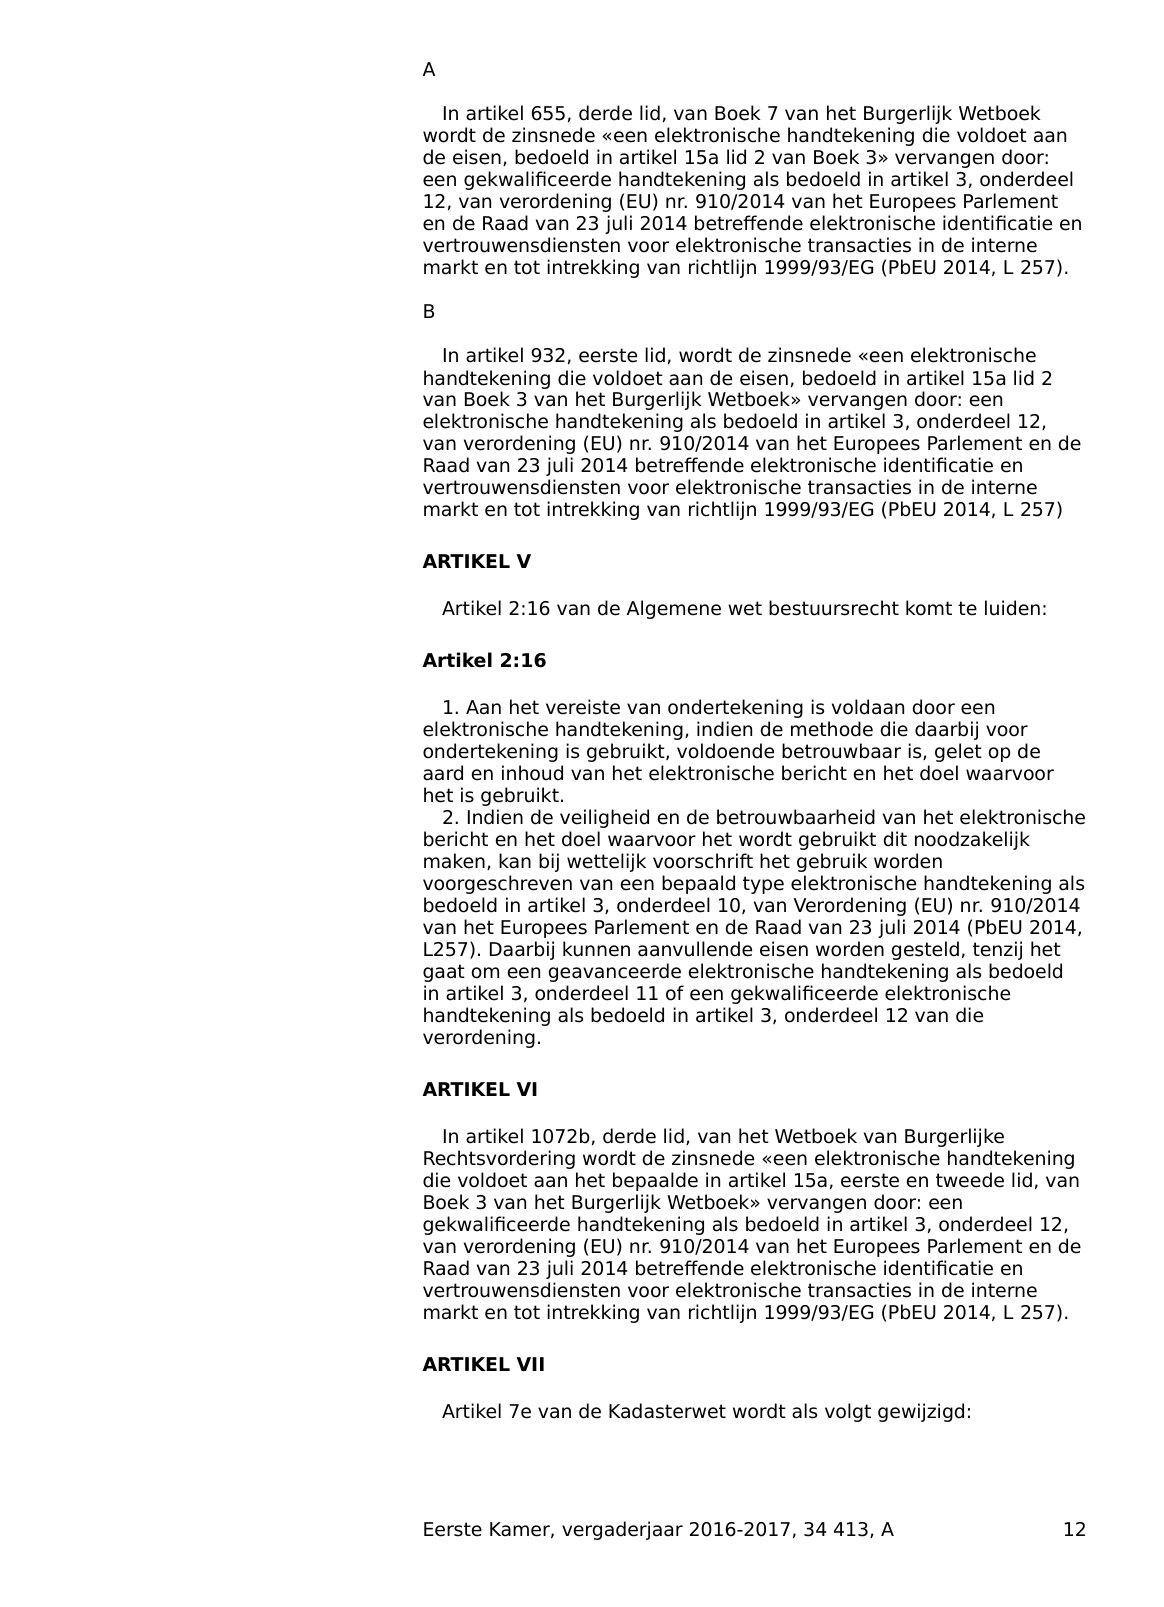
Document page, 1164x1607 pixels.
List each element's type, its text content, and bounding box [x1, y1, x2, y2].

text 1. Aan het vereiste van ondertekening is voldaan door een elektronische handtekening, indien de methode die daarbij voor ondertekening is gebruikt, voldoende betrouwbaar is, gelet op de aard en inhoud van het elektronische bericht en het doel waarvoor het is gebruikt. [422, 697, 1087, 807]
text Artikel 2:16 van de Algemene wet bestuursrecht komt te luiden: [422, 598, 1087, 620]
text In artikel 1072b, derde lid, van het Wetboek van Burgerlijke Rechtsvordering wordt de zinsnede «een elektronische handtekening die voldoet aan het bepaalde in artikel 15a, eerste en tweede lid, van Boek 3 van het Burgerlijk Wetboek» vervangen door: een gekwalificeerde handtekening als bedoeld in artikel 3, onderdeel 12, van verordening (EU) nr. 910/2014 van het Europees Parlement en de Raad van 23 juli 2014 betreffende elektronische identificatie en vertrouwensdiensten voor elektronische transacties in de interne markt en tot intrekking van richtlijn 1999/93/EG (PbEU 2014, L 257). [422, 1126, 1087, 1324]
subtitle ARTIKEL V [422, 551, 1087, 573]
subtitle ARTIKEL VII [422, 1354, 1087, 1376]
text A [422, 59, 1087, 81]
text In artikel 932, eerste lid, wordt de zinsnede «een elektronische handtekening die voldoet aan de eisen, bedoeld in artikel 15a lid 2 van Boek 3 van het Burgerlijk Wetboek» vervangen door: een elektronische handtekening als bedoeld in artikel 3, onderdeel 12, van verordening (EU) nr. 910/2014 van het Europees Parlement en de Raad van 23 juli 2014 betreffende elektronische identificatie en vertrouwensdiensten voor elektronische transacties in de interne markt en tot intrekking van richtlijn 1999/93/EG (PbEU 2014, L 257) [422, 345, 1087, 521]
subtitle ARTIKEL VI [422, 1079, 1087, 1101]
text In artikel 655, derde lid, van Boek 7 van het Burgerlijk Wetboek wordt de zinsnede «een elektronische handtekening die voldoet aan de eisen, bedoeld in artikel 15a lid 2 van Boek 3» vervangen door: een gekwalificeerde handtekening als bedoeld in artikel 3, onderdeel 12, van verordening (EU) nr. 910/2014 van het Europees Parlement en de Raad van 23 juli 2014 betreffende elektronische identificatie en vertrouwensdiensten voor elektronische transacties in de interne markt en tot intrekking van richtlijn 1999/93/EG (PbEU 2014, L 257). [422, 103, 1087, 279]
text 2. Indien de veiligheid en de betrouwbaarheid van het elektronische bericht en het doel waarvoor het wordt gebruikt dit noodzakelijk maken, kan bij wettelijk voorschrift het gebruik worden voorgeschreven van een bepaald type elektronische handtekening als bedoeld in artikel 3, onderdeel 10, van Verordening (EU) nr. 910/2014 van het Europees Parlement en de Raad van 23 juli 2014 (PbEU 2014, L257). Daarbij kunnen aanvullende eisen worden gesteld, tenzij het gaat om een geavanceerde elektronische handtekening als bedoeld in artikel 3, onderdeel 11 of een gekwalificeerde elektronische handtekening als bedoeld in artikel 3, onderdeel 12 van die verordening. [422, 807, 1087, 1049]
text Artikel 7e van de Kadasterwet wordt als volgt gewijzigd: [422, 1401, 1087, 1423]
text B [422, 301, 1087, 323]
subtitle Artikel 2:16 [422, 650, 1087, 672]
